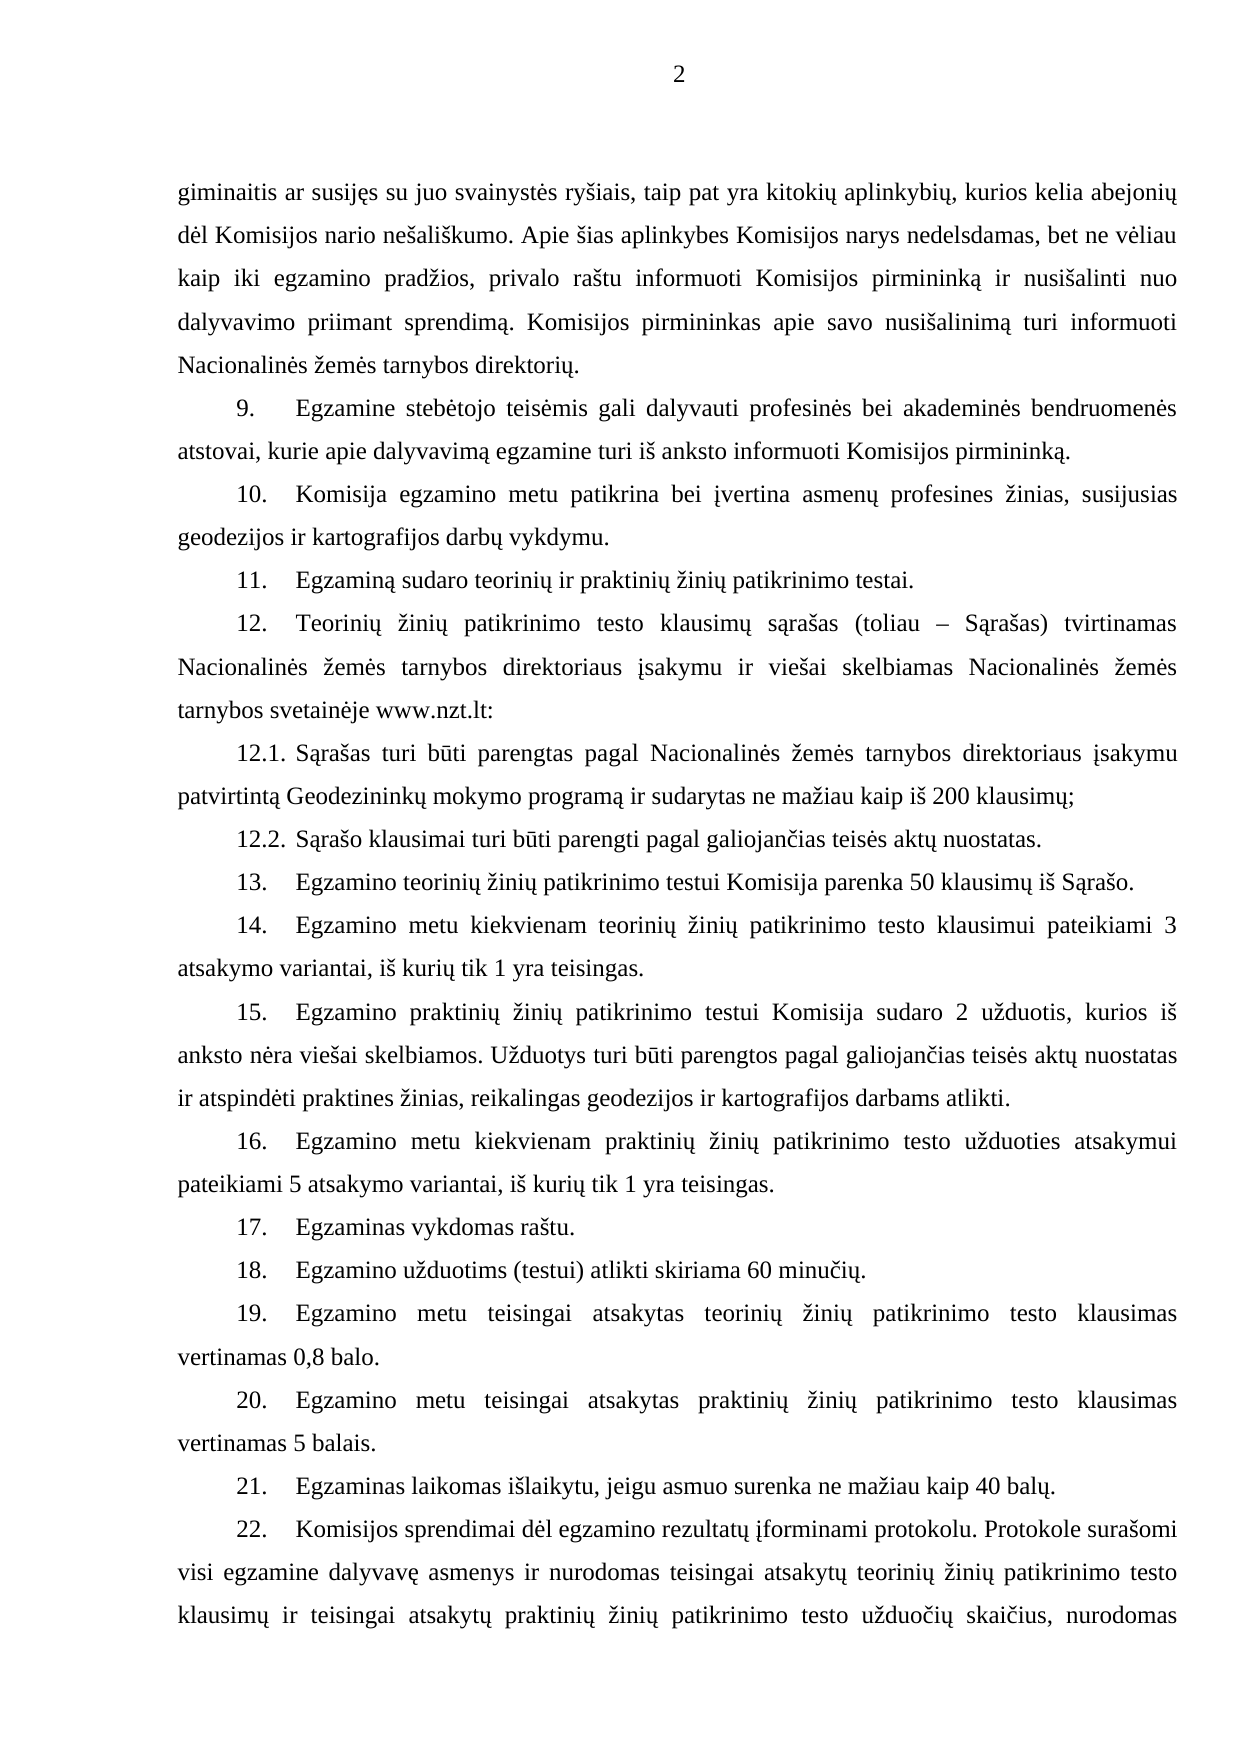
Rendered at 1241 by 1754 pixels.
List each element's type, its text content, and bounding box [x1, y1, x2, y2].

text 9. Egzamine stebėtojo teisėmis gali dalyvauti profesinės bei akademinės bendruomenės atstovai, kurie apie dalyvavimą egzamine turi iš anksto informuoti Komisijos pirmininką. [177, 393, 1178, 465]
text 12.1. Sąrašas turi būti parengtas pagal Nacionalinės žemės tarnybos direktoriaus įsakymu patvirtintą Geodezininkų mokymo programą ir sudarytas ne mažiau kaip iš 200 klausimų; [177, 738, 1178, 810]
text 20. Egzamino metu teisingai atsakytas praktinių žinių patikrinimo testo klausimas vertinamas 5 balais. [177, 1385, 1178, 1457]
text 10. Komisija egzamino metu patikrina bei įvertina asmenų profesines žinias, susijusias geodezijos ir kartografijos darbų vykdymu. [177, 479, 1178, 551]
text 19. Egzamino metu teisingai atsakytas teorinių žinių patikrinimo testo klausimas vertinamas 0,8 balo. [177, 1298, 1178, 1370]
text 11. Egzaminą sudaro teorinių ir praktinių žinių patikrinimo testai. [177, 565, 1178, 594]
text 22. Komisijos sprendimai dėl egzamino rezultatų įforminami protokolu. Protokole surašomi visi egzamine dalyvavę asmenys ir nurodomas teisingai atsakytų teorinių žinių patikrinimo testo klausimų ir teisingai atsakytų praktinių žinių patikrinimo testo užduočių skaičius, nurodomas [177, 1514, 1178, 1629]
text 12. Teorinių žinių patikrinimo testo klausimų sąrašas (toliau – Sąrašas) tvirtinamas Nacionalinės žemės tarnybos direktoriaus įsakymu ir viešai skelbiamas Nacionalinės žemės tarnybos svetainėje www.nzt.lt: [177, 608, 1178, 723]
text 16. Egzamino metu kiekvienam praktinių žinių patikrinimo testo užduoties atsakymui pateikiami 5 atsakymo variantai, iš kurių tik 1 yra teisingas. [177, 1126, 1178, 1198]
text 17. Egzaminas vykdomas raštu. [177, 1212, 1178, 1241]
text 18. Egzamino užduotims (testui) atlikti skiriama 60 minučių. [177, 1255, 1178, 1284]
text 15. Egzamino praktinių žinių patikrinimo testui Komisija sudaro 2 užduotis, kurios iš anksto nėra viešai skelbiamos. Užduotys turi būti parengtos pagal galiojančias teisės aktų nuostatas ir atspindėti praktines žinias, reikalingas geodezijos ir kartografijos darbams atlikti. [177, 997, 1178, 1112]
text giminaitis ar susijęs su juo svainystės ryšiais, taip pat yra kitokių aplinkybių, kurios kelia abejonių dėl Komisijos nario nešališkumo. Apie šias aplinkybes Komisijos narys nedelsdamas, bet ne vėliau kaip iki egzamino pradžios, privalo raštu informuoti Komisijos pirmininką ir nusišalinti nuo dalyvavimo priimant sprendimą. Komisijos pirmininkas apie savo nusišalinimą turi informuoti Nacionalinės žemės tarnybos direktorių. [177, 177, 1178, 378]
text 14. Egzamino metu kiekvienam teorinių žinių patikrinimo testo klausimui pateikiami 3 atsakymo variantai, iš kurių tik 1 yra teisingas. [177, 910, 1178, 982]
text 13. Egzamino teorinių žinių patikrinimo testui Komisija parenka 50 klausimų iš Sąrašo. [177, 867, 1178, 896]
text 12.2. Sąrašo klausimai turi būti parengti pagal galiojančias teisės aktų nuostatas. [177, 824, 1178, 853]
text 21. Egzaminas laikomas išlaikytu, jeigu asmuo surenka ne mažiau kaip 40 balų. [177, 1471, 1178, 1500]
